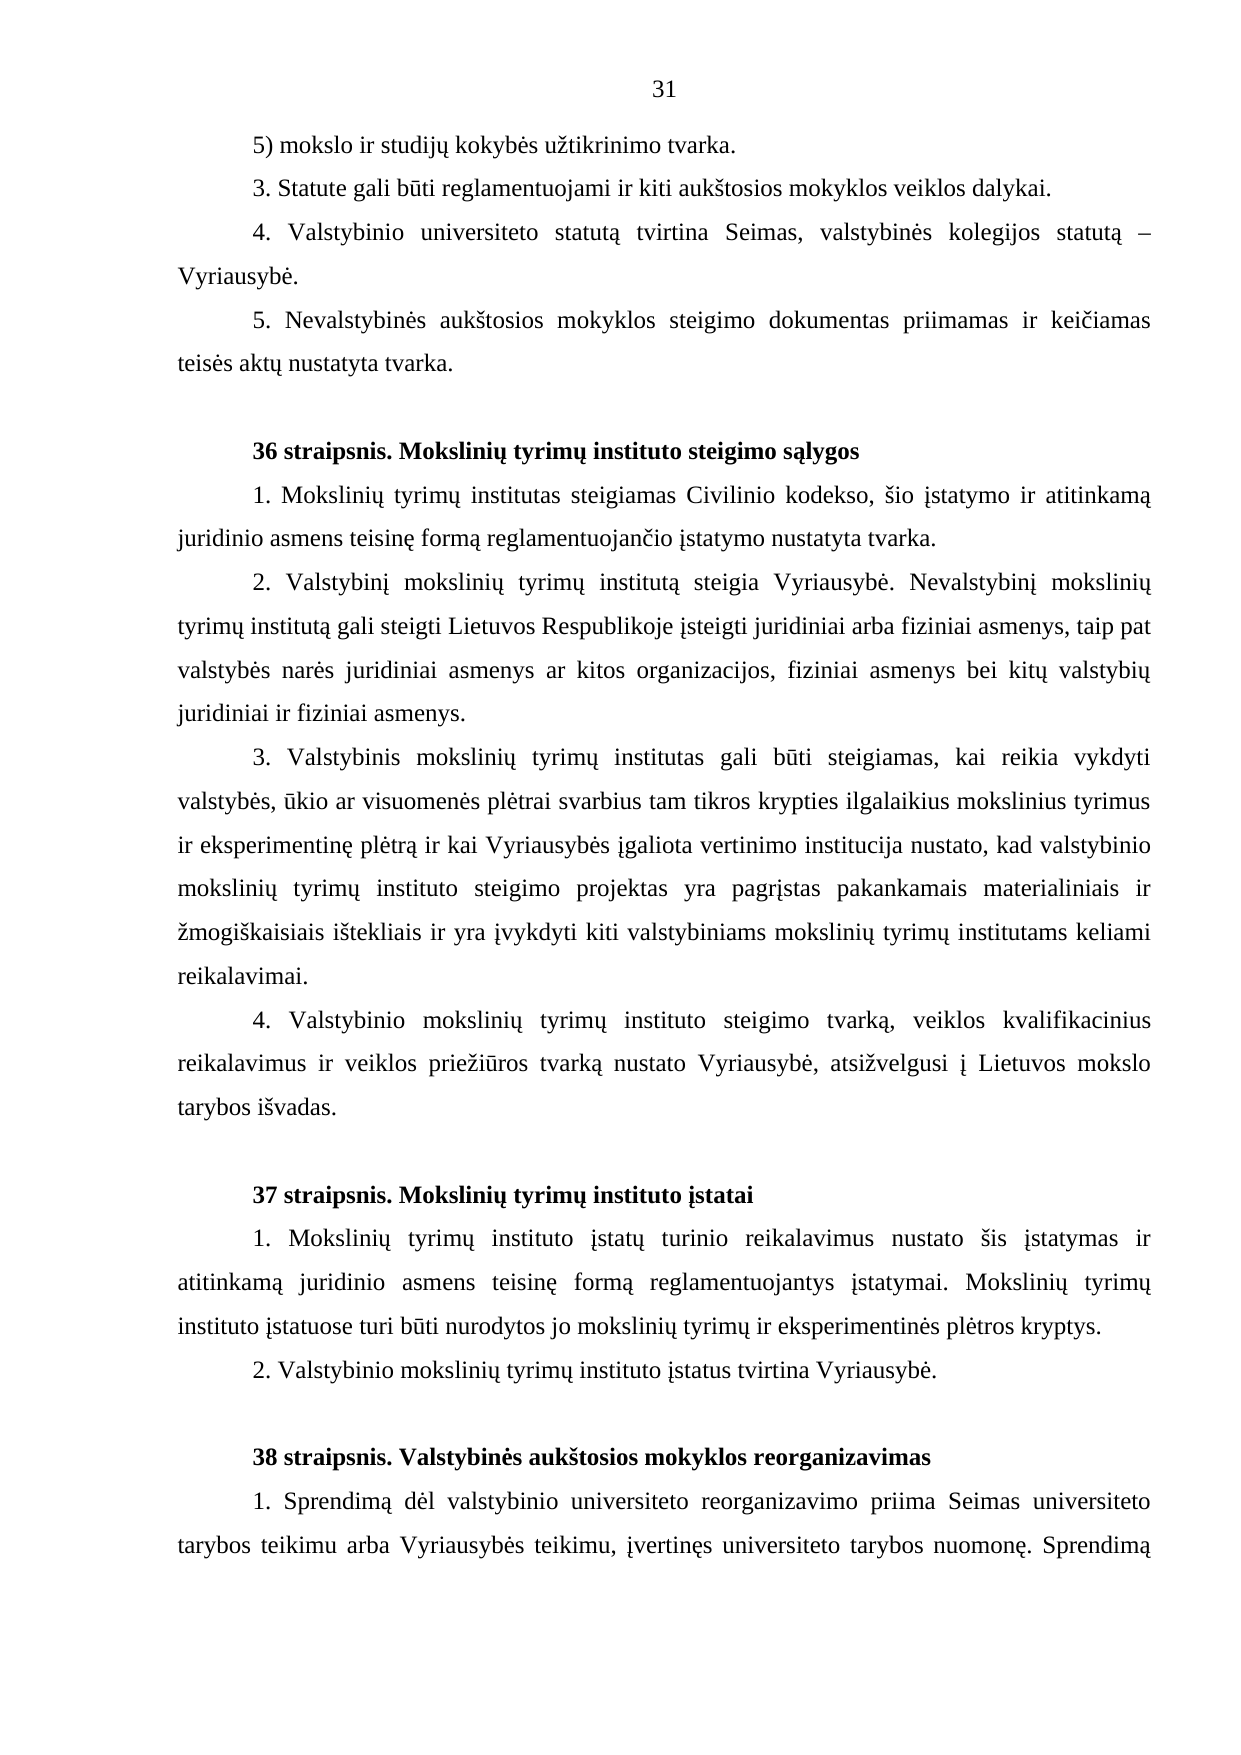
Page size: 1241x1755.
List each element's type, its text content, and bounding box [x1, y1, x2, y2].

text 3. Statute gali būti reglamentuojami ir kiti aukštosios mokyklos veiklos dalykai. [177, 162, 1152, 206]
text 2. Valstybinio mokslinių tyrimų instituto įstatus tvirtina Vyriausybė. [177, 1343, 1152, 1387]
text 5) mokslo ir studijų kokybės užtikrinimo tvarka. [177, 118, 1152, 162]
text 38 straipsnis. Valstybinės aukštosios mokyklos reorganizavimas [177, 1431, 1152, 1474]
text 37 straipsnis. Mokslinių tyrimų instituto įstatai [177, 1168, 1152, 1212]
text 3. Valstybinis mokslinių tyrimų institutas gali būti steigiamas, kai reikia vykdyti valstybės, ūkio ar visuomenės plėtrai svarbius tam tikros krypties ilgalaikius mokslinius tyrimus ir eksperimentinę plėtrą ir kai Vyriausybės įgaliota vertinimo institucija nustato, kad valstybinio mokslinių tyrimų instituto steigimo projektas yra pagrįstas pakankamais materialiniais ir žmogiškaisiais ištekliais ir yra įvykdyti kiti valstybiniams mokslinių tyrimų institutams keliami reikalavimai. [177, 731, 1152, 993]
text 36 straipsnis. Mokslinių tyrimų instituto steigimo sąlygos [177, 424, 1152, 468]
text 1. Mokslinių tyrimų instituto įstatų turinio reikalavimus nustato šis įstatymas ir atitinkamą juridinio asmens teisinę formą reglamentuojantys įstatymai. Mokslinių tyrimų instituto įstatuose turi būti nurodytos jo mokslinių tyrimų ir eksperimentinės plėtros kryptys. [177, 1212, 1152, 1343]
text 4. Valstybinio universiteto statutą tvirtina Seimas, valstybinės kolegijos statutą – Vyriausybė. [177, 206, 1152, 293]
text 1. Mokslinių tyrimų institutas steigiamas Civilinio kodekso, šio įstatymo ir atitinkamą juridinio asmens teisinę formą reglamentuojančio įstatymo nustatyta tvarka. [177, 468, 1152, 556]
text 4. Valstybinio mokslinių tyrimų instituto steigimo tvarką, veiklos kvalifikacinius reikalavimus ir veiklos priežiūros tvarką nustato Vyriausybė, atsižvelgusi į Lietuvos mokslo tarybos išvadas. [177, 993, 1152, 1124]
text 2. Valstybinį mokslinių tyrimų institutą steigia Vyriausybė. Nevalstybinį mokslinių tyrimų institutą gali steigti Lietuvos Respublikoje įsteigti juridiniai arba fiziniai asmenys, taip pat valstybės narės juridiniai asmenys ar kitos organizacijos, fiziniai asmenys bei kitų valstybių juridiniai ir fiziniai asmenys. [177, 556, 1152, 731]
text 5. Nevalstybinės aukštosios mokyklos steigimo dokumentas priimamas ir keičiamas teisės aktų nustatyta tvarka. [177, 293, 1152, 381]
text 1. Sprendimą dėl valstybinio universiteto reorganizavimo priima Seimas universiteto tarybos teikimu arba Vyriausybės teikimu, įvertinęs universiteto tarybos nuomonę. Sprendimą [177, 1474, 1152, 1562]
